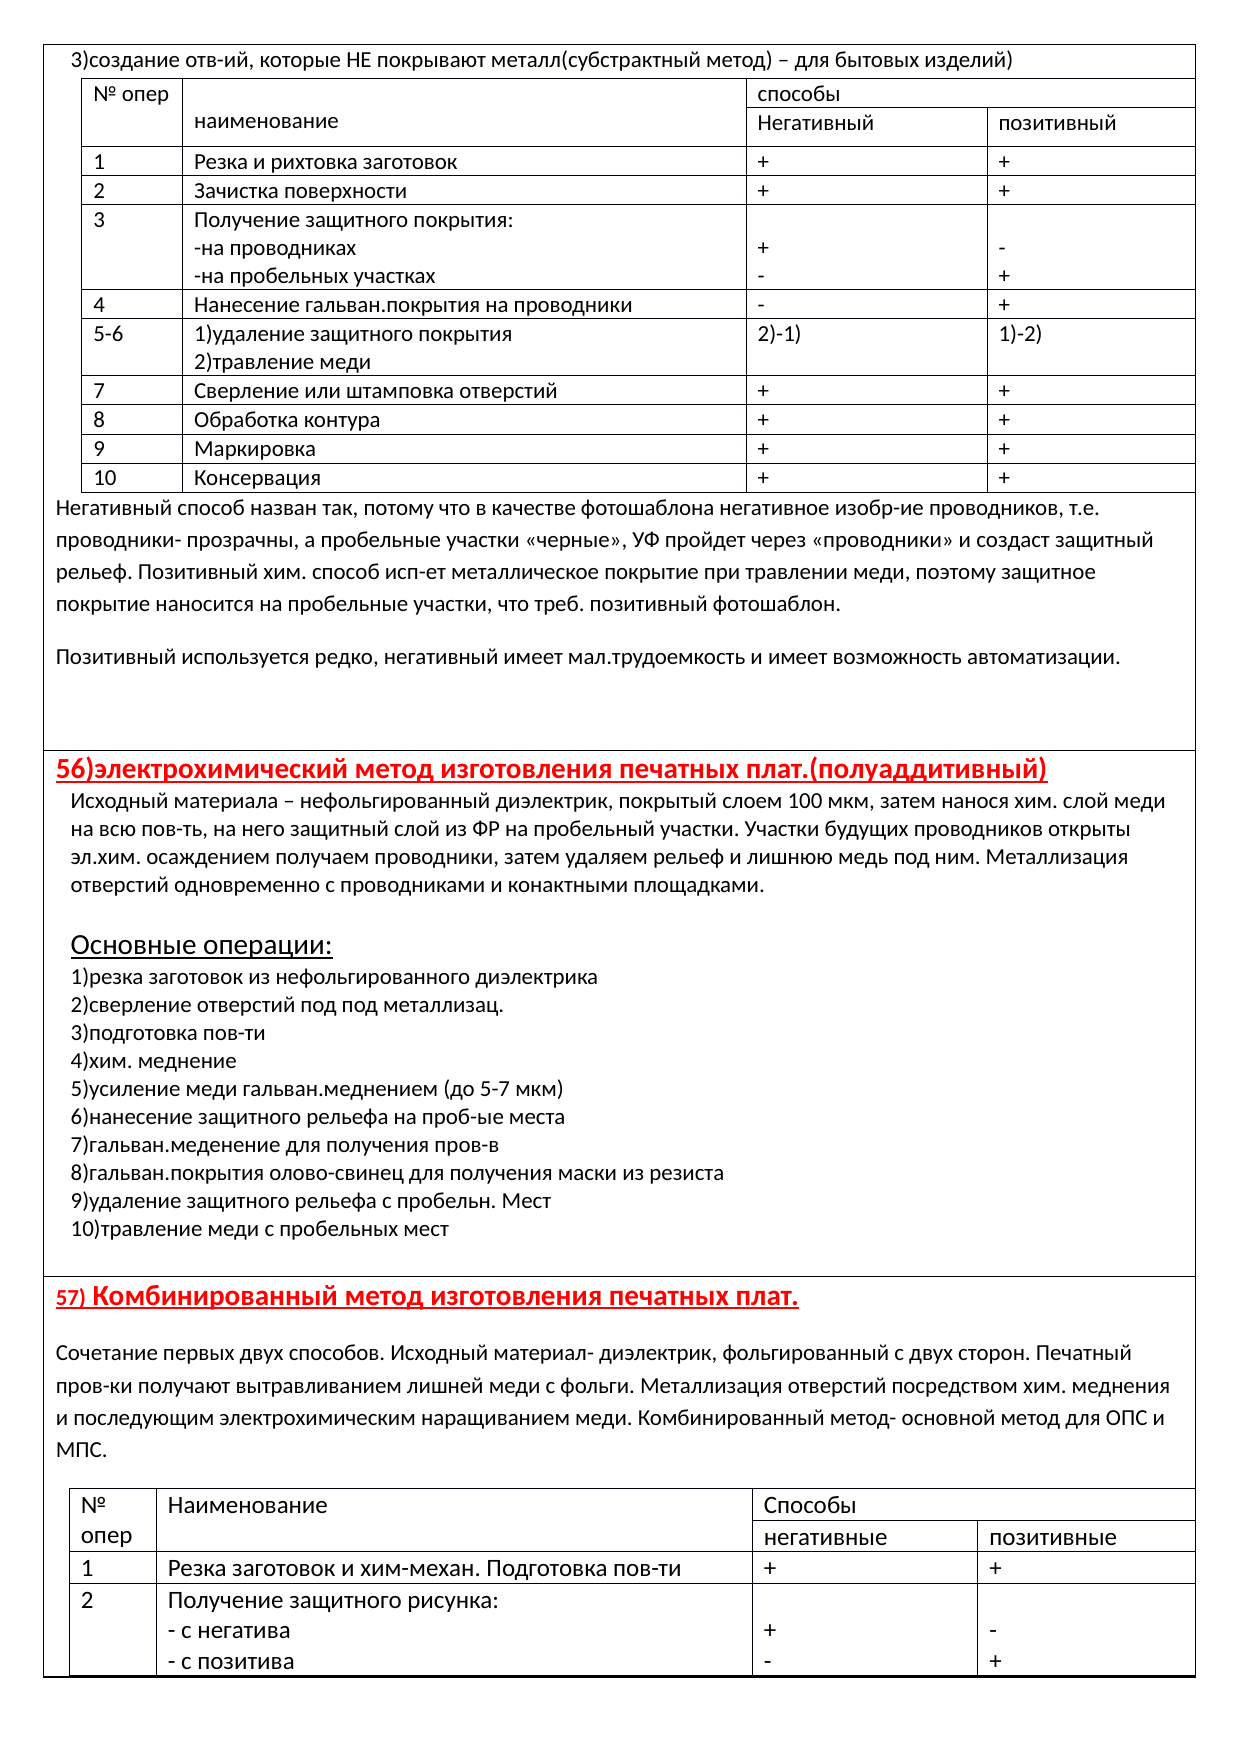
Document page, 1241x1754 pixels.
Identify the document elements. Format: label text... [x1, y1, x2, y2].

table_header Способы [753, 1489, 1195, 1520]
table_cell 8 [82, 405, 182, 433]
table_cell 56)электрохимический метод изготовления печатных плат.(полуаддитивный) Исходный материала – нефольгированный диэлектрик, покрытый слоем 100 мкм, затем нанося хим. слой меди на всю пов-ть, на него защитный слой из ФР на пробельный участки. Участки будущих проводников открыты эл.хим. осаждением получаем проводники, затем удаляем рельеф и лишнюю медь под ним. Металлизация отверстий одновременно с проводниками и конактными площадками. Основные операции: 1)резка заготовок из нефольгированного диэлектрика 2)сверление отверстий под под металлизац. 3)подготовка пов-ти 4)хим. меднение 5)усиление меди гальван.меднением (до 5-7 мкм) 6)нанесение защитного рельефа на проб-ые места 7)гальван.меденение для получения пров-в 8)гальван.покрытия олово-свинец для получения маски из резиста 9)удаление защитного рельефа с пробельн. Мест 10)травление меди с пробельных мест [44, 751, 1195, 1276]
table_cell Нанесение гальван.покрытия на проводники [183, 290, 746, 318]
table_cell Получение защитного покрытия: -на проводниках -на пробельных участках [183, 205, 746, 289]
table_cell + [747, 435, 987, 462]
table_cell + - [747, 205, 987, 289]
table_cell 5-6 [82, 319, 182, 375]
table_header способы [747, 79, 1195, 107]
table_cell Негативный [747, 108, 987, 146]
table_cell 4 [82, 290, 182, 318]
table_cell Зачистка поверхности [183, 176, 746, 204]
table_cell 9 [82, 435, 182, 462]
table_cell + [988, 290, 1195, 318]
table_cell 2)-1) [747, 319, 987, 375]
table_header наименование [183, 79, 746, 146]
table_cell 1 [70, 1552, 156, 1583]
table_cell 3 [82, 205, 182, 289]
table_cell Получение защитного рисунка: - с негатива - с позитива [157, 1584, 752, 1675]
table_cell Сверление или штамповка отверстий [183, 376, 746, 404]
table_cell + - [753, 1584, 977, 1675]
table_cell негативные [753, 1521, 977, 1551]
table_cell + [988, 176, 1195, 204]
table_cell + [978, 1552, 1195, 1583]
table_cell 57) Комбинированный метод изготовления печатных плат. Сочетание первых двух способов. Исходный материал- диэлектрик, фольгированный с двух сторон. Печатный пров-ки получают вытравливанием лишней меди с фольги. Металлизация отверстий посредством хим. меднения и последующим электрохимическим наращиванием меди. Комбинированный метод- основной метод для ОПС и МПС. [44, 1277, 1195, 1676]
table_cell + [988, 435, 1195, 462]
table_cell 3)создание отв-ий, которые НЕ покрывают металл(субстрактный метод) – для бытовых изделий) Негативный способ назван так, потому что в качестве фотошаблона негативное изобр-ие проводников, т.е. проводники- прозрачны, а пробельные участки «черные», УФ пройдет через «проводники» и создаст защитный рельеф. Позитивный хим. способ исп-ет металлическое покрытие при травлении меди, поэтому защитное покрытие наносится на пробельные участки, что треб. позитивный фотошаблон. Позитивный используется редко, негативный имеет мал.трудоемкость и имеет возможность автоматизации. [44, 45, 1195, 749]
table_cell + [747, 464, 987, 492]
table_header Наименование [157, 1489, 752, 1551]
table_cell + [753, 1552, 977, 1583]
table_header № опер [82, 79, 182, 146]
table_cell позитивные [978, 1521, 1195, 1551]
table_cell - + [988, 205, 1195, 289]
table_cell 2 [82, 176, 182, 204]
table_cell 2 [70, 1584, 156, 1675]
table_cell 7 [82, 376, 182, 404]
table_cell + [747, 405, 987, 433]
table_cell 1)удаление защитного покрытия 2)травление меди [183, 319, 746, 375]
table_header № опер [70, 1489, 156, 1551]
table_cell Резка и рихтовка заготовок [183, 147, 746, 175]
table_cell Обработка контура [183, 405, 746, 433]
table_cell 1 [82, 147, 182, 175]
table_cell - + [978, 1584, 1195, 1675]
table_cell + [988, 376, 1195, 404]
table_cell + [988, 464, 1195, 492]
table_cell + [988, 147, 1195, 175]
table_cell - [747, 290, 987, 318]
table_cell Маркировка [183, 435, 746, 462]
table_cell 1)-2) [988, 319, 1195, 375]
table_cell + [747, 376, 987, 404]
table_cell Резка заготовок и хим-механ. Подготовка пов-ти [157, 1552, 752, 1583]
table_cell + [988, 405, 1195, 433]
table_cell + [747, 147, 987, 175]
table_cell позитивный [988, 108, 1195, 146]
table_cell Консервация [183, 464, 746, 492]
table_cell + [747, 176, 987, 204]
table_cell 10 [82, 464, 182, 492]
